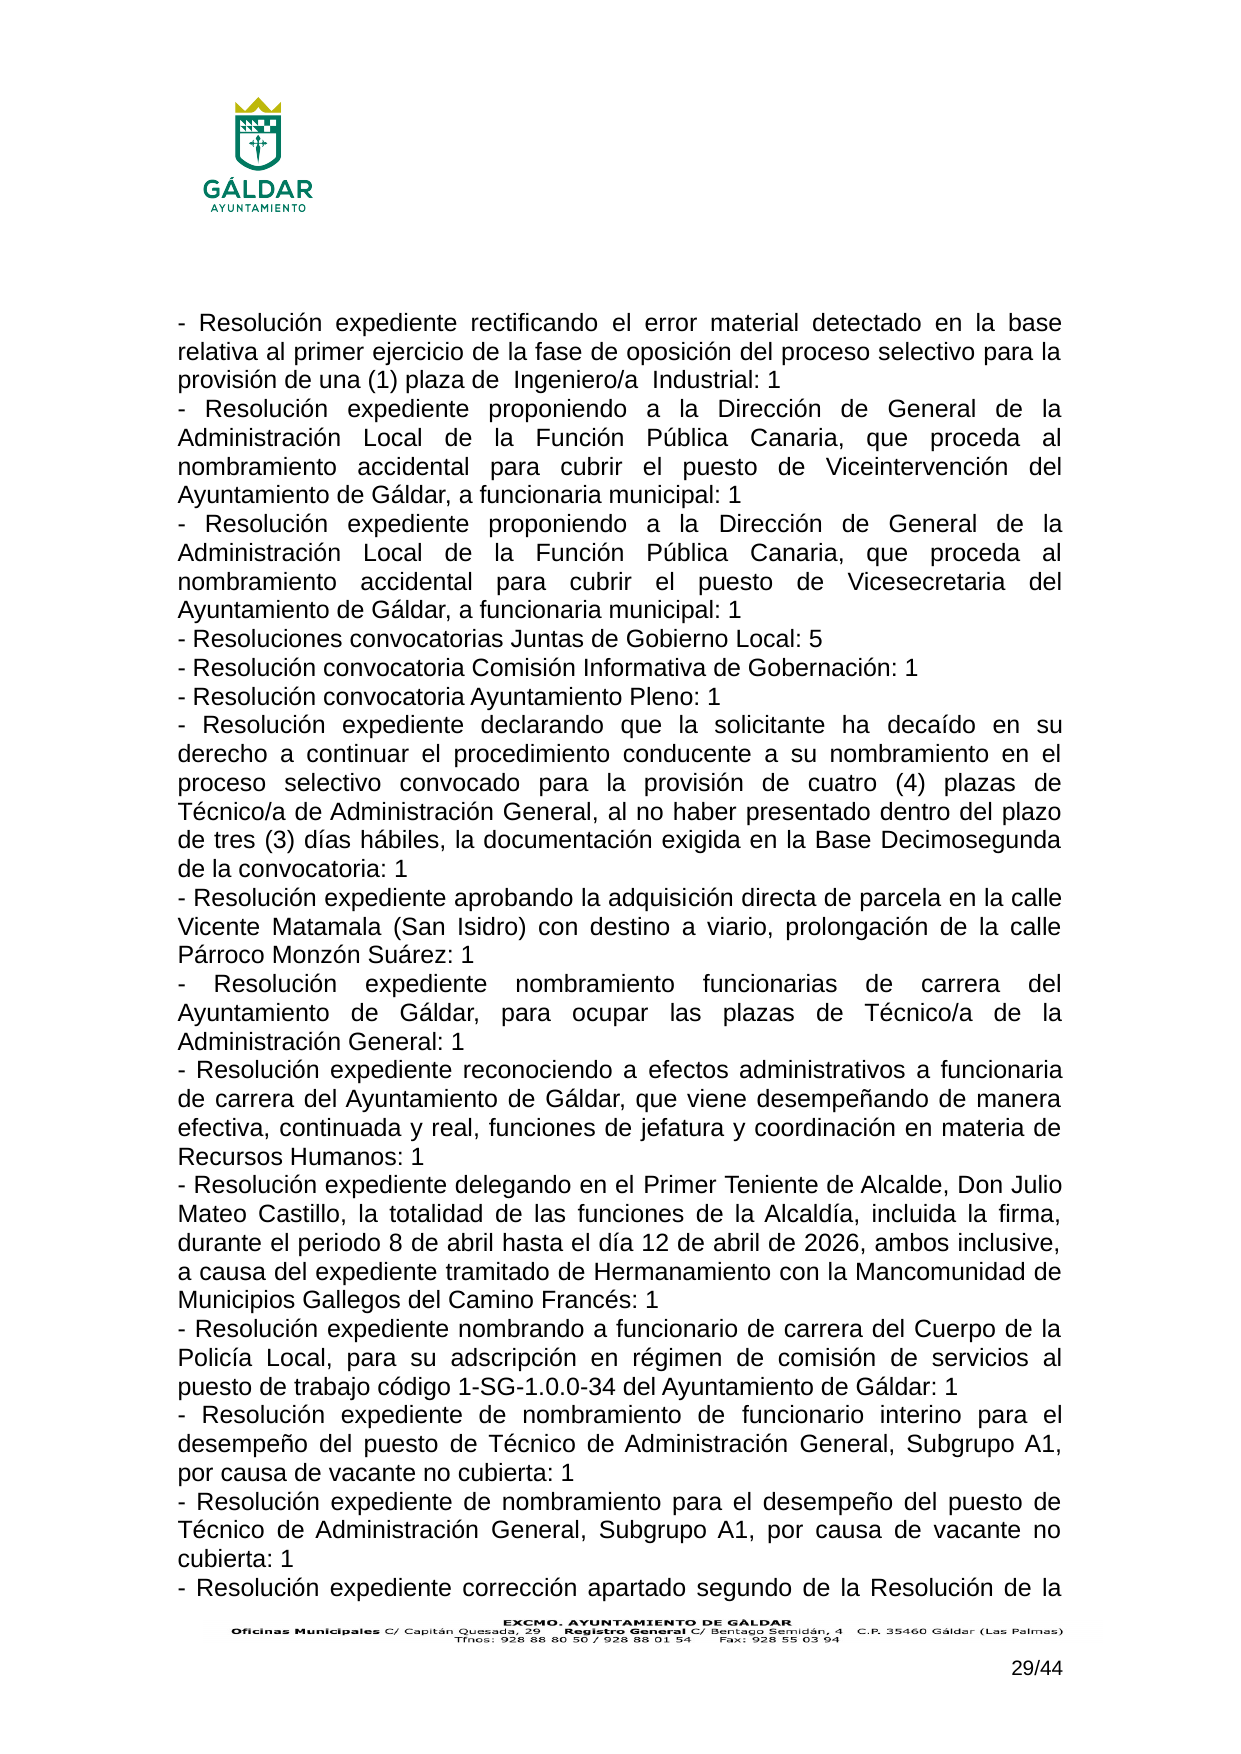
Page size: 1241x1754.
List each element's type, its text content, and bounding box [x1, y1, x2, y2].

text - Resolución expediente de nombramiento de funcionario interino para el desempeño del puesto de Técnico de Administración General, Subgrupo A1, por causa de vacante no cubierta: 1 [177, 1400, 1063, 1486]
picture [184, 73, 331, 235]
text - Resolución expediente nombramiento funcionarias de carrera del Ayuntamiento de Gáldar, para ocupar las plazas de Técnico/a de la Administración General: 1 [177, 969, 1063, 1055]
text - Resolución convocatoria Ayuntamiento Pleno: 1 [177, 681, 1063, 710]
text - Resolución expediente aprobando la adquisición directa de parcela en la calle Vicente Matamala (San Isidro) con destino a viario, prolongación de la calle Párroco Monzón Suárez: 1 [177, 883, 1063, 969]
text - Resolución expediente declarando que la solicitante ha decaído en su derecho a continuar el procedimiento conducente a su nombramiento en el proceso selectivo convocado para la provisión de cuatro (4) plazas de Técnico/a de Administración General, al no haber presentado dentro del plazo de tres (3) días hábiles, la documentación exigida en la Base Decimosegunda de la convocatoria: 1 [177, 710, 1063, 883]
text - Resoluciones convocatorias Juntas de Gobierno Local: 5 [177, 624, 1063, 653]
text - Resolución convocatoria Comisión Informativa de Gobernación: 1 [177, 653, 1063, 681]
text - Resolución expediente proponiendo a la Dirección de General de la Administración Local de la Función Pública Canaria, que proceda al nombramiento accidental para cubrir el puesto de Vicesecretaria del Ayuntamiento de Gáldar, a funcionaria municipal: 1 [177, 509, 1063, 624]
text - Resolución expediente delegando en el Primer Teniente de Alcalde, Don Julio Mateo Castillo, la totalidad de las funciones de la Alcaldía, incluida la firma, durante el periodo 8 de abril hasta el día 12 de abril de 2026, ambos inclusive, a causa del expediente tramitado de Hermanamiento con la Mancomunidad de Municipios Gallegos del Camino Francés: 1 [177, 1170, 1063, 1314]
text - Resolución expediente de nombramiento para el desempeño del puesto de Técnico de Administración General, Subgrupo A1, por causa de vacante no cubierta: 1 [177, 1486, 1063, 1573]
text - Resolución expediente rectificando el error material detectado en la base relativa al primer ejercicio de la fase de oposición del proceso selectivo para la provisión de una (1) plaza de Ingeniero/a Industrial: 1 [177, 308, 1063, 394]
picture [235, 1619, 1072, 1643]
text - Resolución expediente proponiendo a la Dirección de General de la Administración Local de la Función Pública Canaria, que proceda al nombramiento accidental para cubrir el puesto de Viceintervención del Ayuntamiento de Gáldar, a funcionaria municipal: 1 [177, 394, 1063, 509]
text - Resolución expediente reconociendo a efectos administrativos a funcionaria de carrera del Ayuntamiento de Gáldar, que viene desempeñando de manera efectiva, continuada y real, funciones de jefatura y coordinación en materia de Recursos Humanos: 1 [177, 1055, 1063, 1170]
text - Resolución expediente corrección apartado segundo de la Resolución de la [177, 1573, 1063, 1601]
text - Resolución expediente nombrando a funcionario de carrera del Cuerpo de la Policía Local, para su adscripción en régimen de comisión de servicios al puesto de trabajo código 1-SG-1.0.0-34 del Ayuntamiento de Gáldar: 1 [177, 1314, 1063, 1400]
